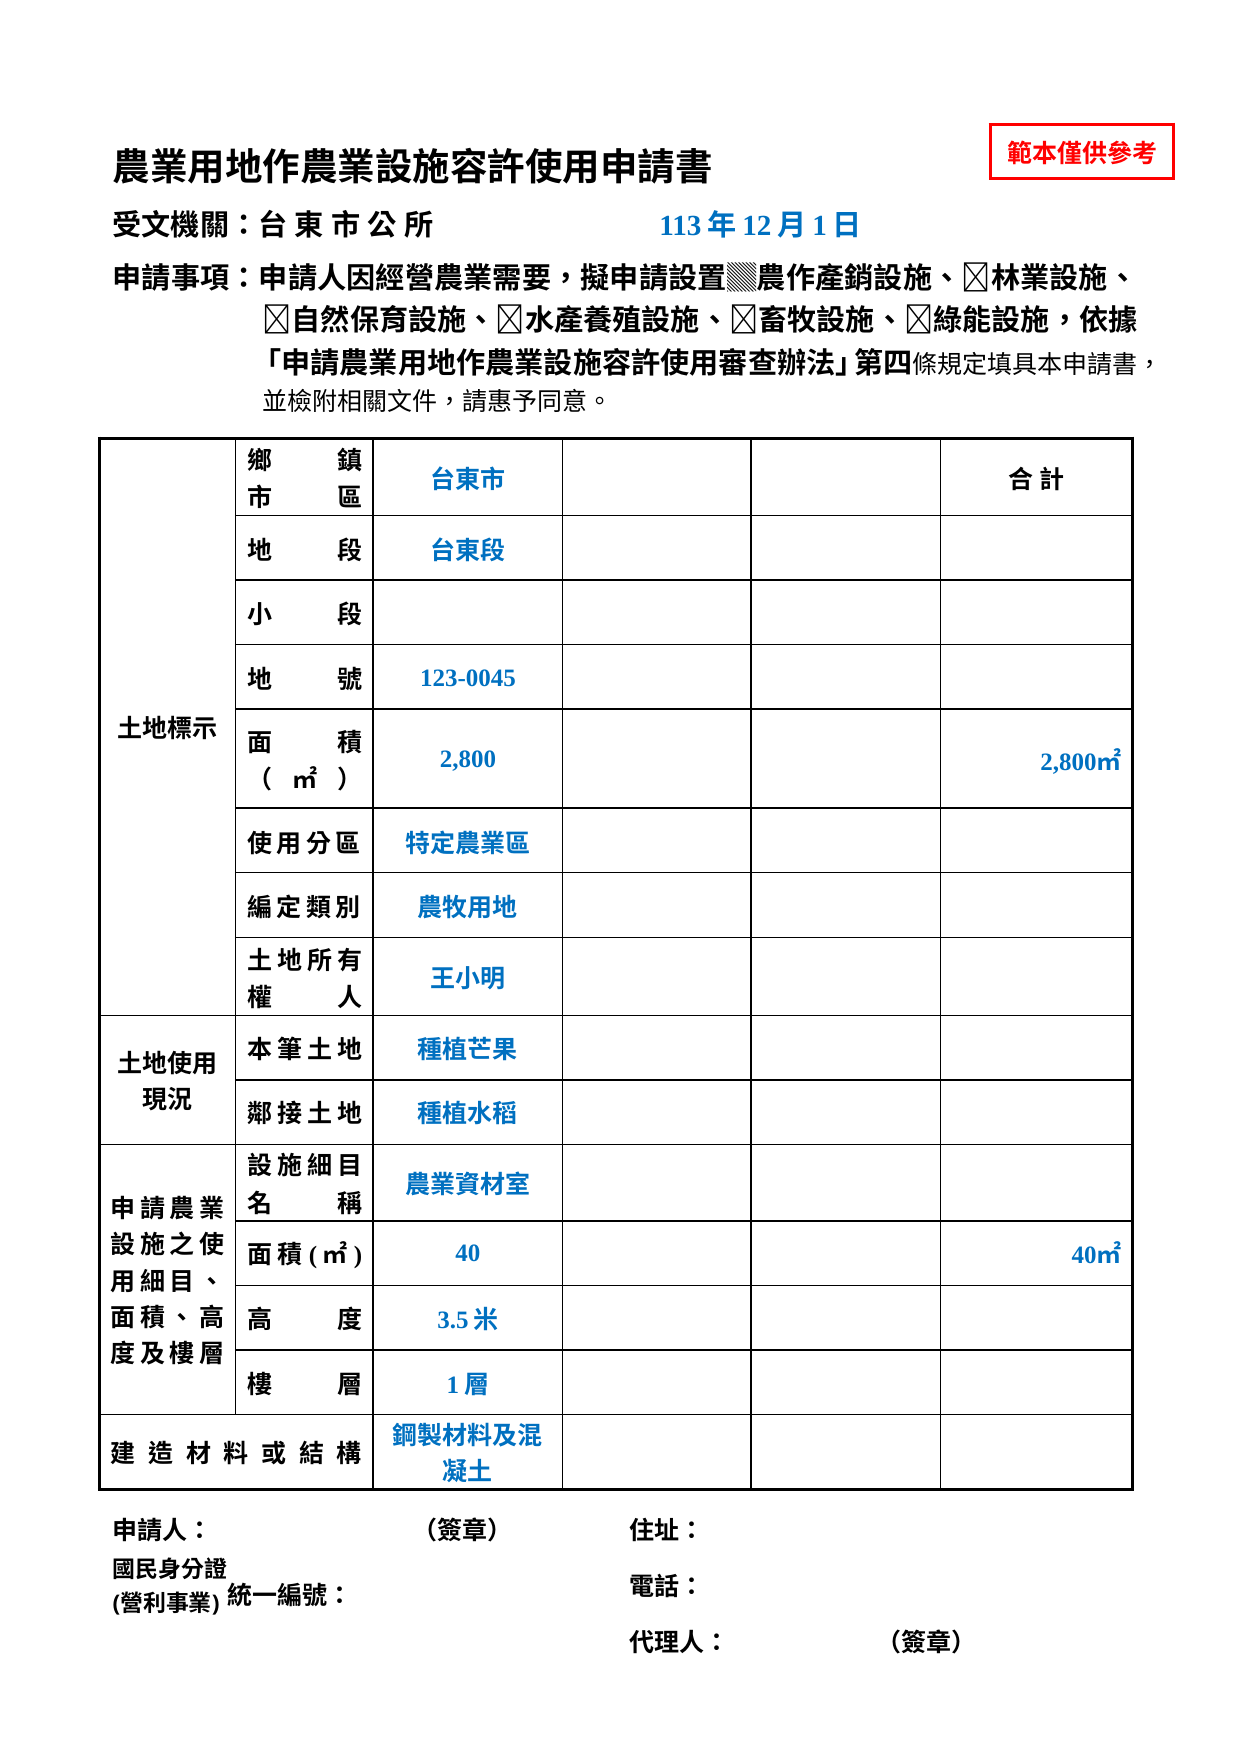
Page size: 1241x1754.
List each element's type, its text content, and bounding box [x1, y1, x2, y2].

table_header 土地標示 [101, 440, 235, 1014]
table_header [752, 440, 940, 515]
text 代理人： （簽章） [629, 1622, 1137, 1660]
table_cell [752, 1351, 940, 1414]
table_cell 編定類別 [236, 873, 372, 936]
table_cell 土地所有權人 [236, 938, 372, 1014]
table_cell 面積（㎡） [236, 710, 372, 807]
table_cell [941, 516, 1131, 579]
table_cell [941, 1016, 1131, 1079]
table_cell 小段 [236, 581, 372, 644]
text 國民身分證(營利事業)統一編號： [112, 1547, 620, 1622]
table_cell [752, 938, 940, 1014]
table_cell [752, 1286, 940, 1349]
table_cell [941, 1351, 1131, 1414]
table_cell [374, 581, 562, 644]
table_cell [563, 645, 750, 708]
table_cell 建造材料或結構 [101, 1415, 372, 1488]
table_cell 農業資材室 [374, 1145, 562, 1220]
table_cell 2,800㎡ [941, 710, 1131, 807]
table_cell [941, 1145, 1131, 1220]
table_cell 鋼製材料及混凝土 [374, 1415, 562, 1488]
table_cell [563, 581, 750, 644]
table_cell 40㎡ [941, 1222, 1131, 1285]
table_cell [563, 1081, 750, 1143]
table_cell [941, 938, 1131, 1014]
table_cell 王小明 [374, 938, 562, 1014]
table_cell [563, 809, 750, 872]
text 電話： [629, 1566, 1137, 1603]
table_cell 本筆土地 [236, 1016, 372, 1079]
table_cell [752, 809, 940, 872]
table_cell [752, 1016, 940, 1079]
table_cell [941, 645, 1131, 708]
table_cell 鄰接土地 [236, 1081, 372, 1143]
table_cell [752, 710, 940, 807]
table_cell 40 [374, 1222, 562, 1285]
table_cell 面積(㎡) [236, 1222, 372, 1285]
table_cell 種植芒果 [374, 1016, 562, 1079]
table_cell 台東段 [374, 516, 562, 579]
table_cell [752, 1081, 940, 1143]
table_cell [563, 1415, 750, 1488]
table_cell [752, 1222, 940, 1285]
table_cell [752, 1145, 940, 1220]
table_cell [752, 645, 940, 708]
table_cell [941, 873, 1131, 936]
table_header 鄉鎮 市區 [236, 440, 372, 515]
table_cell [752, 1415, 940, 1488]
table_cell 種植水稻 [374, 1081, 562, 1143]
table_cell [563, 710, 750, 807]
table_cell 高度 [236, 1286, 372, 1349]
table_cell [563, 873, 750, 936]
table_cell [563, 1286, 750, 1349]
table_cell [563, 1145, 750, 1220]
table_cell 農牧用地 [374, 873, 562, 936]
table_cell 使用分區 [236, 809, 372, 872]
table_cell [941, 581, 1131, 644]
table_cell 3.5米 [374, 1286, 562, 1349]
table_cell [941, 1286, 1131, 1349]
table_cell 地段 [236, 516, 372, 579]
table_cell 土地使用現況 [101, 1016, 235, 1143]
table_cell [752, 581, 940, 644]
text 受文機關：台 東 市 公 所 113年12月1日 [112, 202, 1137, 244]
text 申請人： （簽章） [112, 1510, 620, 1547]
table_cell [941, 809, 1131, 872]
table_header 合 計 [941, 440, 1131, 515]
table_cell 2,800 [374, 710, 562, 807]
table_header [563, 440, 750, 515]
text 申請事項：申請人因經營農業需要，擬申請設置▓農作產銷設施、林業設施、自然保育設施、水產養殖設施、畜牧設施、綠能設施，依據「申請農業用地作農業設施容許使用審查辦法」第四條規定填具本申請書，並檢附相關文件，請惠予同意。 [112, 255, 1137, 418]
table_cell 地號 [236, 645, 372, 708]
table_cell 特定農業區 [374, 809, 562, 872]
table_cell [563, 1222, 750, 1285]
table_cell [941, 1415, 1131, 1488]
table_cell [563, 938, 750, 1014]
table_cell 樓層 [236, 1351, 372, 1414]
table_cell 申請農業設施之使用細目、面積、高度及樓層 [101, 1145, 235, 1414]
table_cell 123-0045 [374, 645, 562, 708]
table_cell [941, 1081, 1131, 1143]
text 範本僅供參考 [1007, 133, 1157, 169]
table_header 台東市 [374, 440, 562, 515]
table_cell [563, 1351, 750, 1414]
text 住址： [629, 1510, 1137, 1547]
table_cell [563, 516, 750, 579]
table_cell [752, 516, 940, 579]
table_cell [563, 1016, 750, 1079]
table_cell 設施細目名稱 [236, 1145, 372, 1220]
table_cell 1層 [374, 1351, 562, 1414]
table_cell [752, 873, 940, 936]
text 農業用地作農業設施容許使用申請書 [112, 137, 1137, 192]
